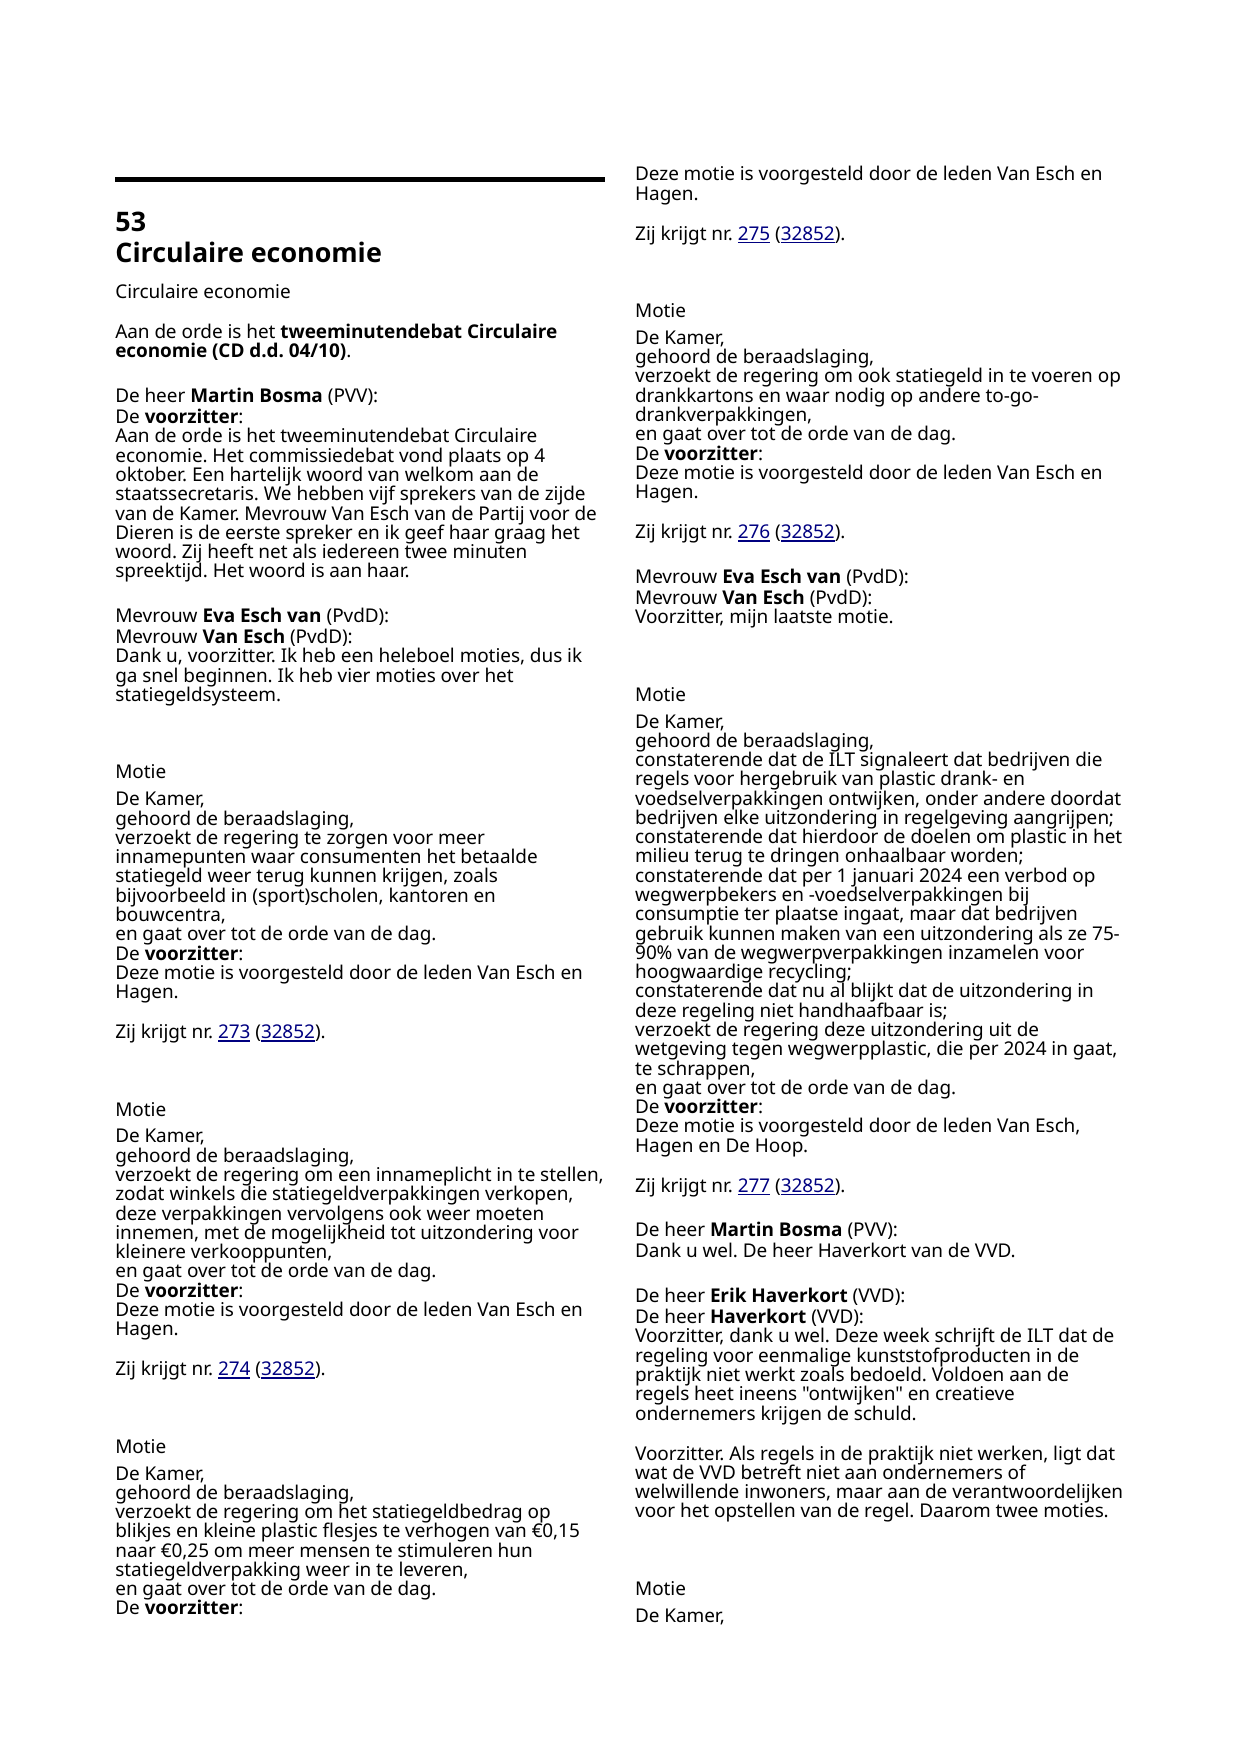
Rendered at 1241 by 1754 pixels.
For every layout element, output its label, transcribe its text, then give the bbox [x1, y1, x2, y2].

text constaterende dat hierdoor de doelen om plastic in het milieu terug te dringen onhaalbaar worden; [635, 828, 1125, 867]
text verzoekt de regering om het statiegeldbedrag op blikjes en kleine plastic flesjes te verhogen van €0,15 naar €0,25 om meer mensen te stimuleren hun statiegeldverpakking weer in te leveren, [115, 1503, 605, 1580]
text Zij krijgt nr. 276 (32852). [635, 523, 1125, 542]
text Mevrouw Van Esch (PvdD): [635, 589, 1125, 608]
text Zij krijgt nr. 274 (32852). [115, 1360, 605, 1379]
text Aan de orde is het tweeminutendebat Circulaire economie (CD d.d. 04/10). [115, 323, 605, 362]
text Deze motie is voorgesteld door de leden Van Esch en Hagen. [115, 964, 605, 1002]
text De Kamer, [115, 1127, 605, 1147]
text verzoekt de regering om ook statiegeld in te voeren op drankkartons en waar nodig op andere to-go-drankverpakkingen, [635, 367, 1125, 425]
text gehoord de beraadslaging, [115, 1147, 605, 1166]
text Motie [635, 1575, 1125, 1601]
text en gaat over tot de orde van de dag. [115, 1262, 605, 1282]
text De heer Martin Bosma (PVV): [635, 1217, 1125, 1242]
text De Kamer, [635, 329, 1125, 348]
text Deze motie is voorgesteld door de leden Van Esch, Hagen en De Hoop. [635, 1117, 1125, 1156]
text constaterende dat per 1 januari 2024 een verbod op wegwerpbekers en -voedselverpakkingen bij consumptie ter plaatse ingaat, maar dat bedrijven gebruik kunnen maken van een uitzondering als ze 75-90% van de wegwerpverpakkingen inzamelen voor hoogwaardige recycling; [635, 867, 1125, 982]
text Motie [115, 759, 605, 784]
text De Kamer, [635, 713, 1125, 732]
text Zij krijgt nr. 277 (32852). [635, 1177, 1125, 1196]
text De voorzitter: [115, 408, 605, 427]
text constaterende dat de ILT signaleert dat bedrijven die regels voor hergebruik van plastic drank- en voedselverpakkingen ontwijken, onder andere doordat bedrijven elke uitzondering in regelgeving aangrijpen; [635, 751, 1125, 828]
text Voorzitter. Als regels in de praktijk niet werken, ligt dat wat de VVD betreft niet aan ondernemers of welwillende inwoners, maar aan de verantwoordelijken voor het opstellen van de regel. Daarom twee moties. [635, 1444, 1125, 1522]
text De Kamer, [115, 790, 605, 809]
text Deze motie is voorgesteld door de leden Van Esch en Hagen. [635, 165, 1125, 204]
text en gaat over tot de orde van de dag. [115, 925, 605, 944]
text Circulaire economie [115, 239, 605, 283]
text De Kamer, [635, 1607, 1125, 1626]
text De heer Martin Bosma (PVV): [115, 382, 605, 408]
text Circulaire economie [115, 283, 605, 302]
text Motie [115, 1433, 605, 1458]
text Zij krijgt nr. 273 (32852). [115, 1023, 605, 1042]
text De heer Haverkort (VVD): [635, 1308, 1125, 1327]
text De voorzitter: [115, 1599, 605, 1619]
text constaterende dat nu al blijkt dat de uitzondering in deze regeling niet handhaafbaar is; [635, 982, 1125, 1021]
text 53 [115, 203, 605, 239]
text en gaat over tot de orde van de dag. [635, 1079, 1125, 1098]
text en gaat over tot de orde van de dag. [115, 1580, 605, 1599]
text Mevrouw Eva Esch van (PvdD): [115, 602, 605, 628]
text gehoord de beraadslaging, [115, 809, 605, 829]
text verzoekt de regering om een innameplicht in te stellen, zodat winkels die statiegeldverpakkingen verkopen, deze verpakkingen vervolgens ook weer moeten innemen, met de mogelijkheid tot uitzondering voor kleinere verkooppunten, [115, 1166, 605, 1262]
text gehoord de beraadslaging, [115, 1484, 605, 1503]
text De heer Erik Haverkort (VVD): [635, 1282, 1125, 1308]
text De Kamer, [115, 1464, 605, 1484]
text Zij krijgt nr. 275 (32852). [635, 224, 1125, 244]
text en gaat over tot de orde van de dag. [635, 425, 1125, 444]
text Deze motie is voorgesteld door de leden Van Esch en Hagen. [115, 1301, 605, 1339]
text De voorzitter: [635, 1098, 1125, 1117]
text Voorzitter, dank u wel. Deze week schrijft de ILT dat de regeling voor eenmalige kunststofproducten in de praktijk niet werkt zoals bedoeld. Voldoen aan de regels heet ineens "ontwijken" en creatieve ondernemers krijgen de schuld. [635, 1327, 1125, 1424]
text gehoord de beraadslaging, [635, 732, 1125, 751]
text Mevrouw Van Esch (PvdD): [115, 628, 605, 647]
text Motie [635, 297, 1125, 323]
text verzoekt de regering te zorgen voor meer innamepunten waar consumenten het betaalde statiegeld weer terug kunnen krijgen, zoals bijvoorbeeld in (sport)scholen, kantoren en bouwcentra, [115, 829, 605, 925]
text Dank u wel. De heer Haverkort van de VVD. [635, 1242, 1125, 1262]
text Dank u, voorzitter. Ik heb een heleboel moties, dus ik ga snel beginnen. Ik heb vier moties over het statiegeldsysteem. [115, 647, 605, 705]
text De voorzitter: [115, 944, 605, 964]
text Mevrouw Eva Esch van (PvdD): [635, 563, 1125, 589]
text Motie [115, 1096, 605, 1121]
text Aan de orde is het tweeminutendebat Circulaire economie. Het commissiedebat vond plaats op 4 oktober. Een hartelijk woord van welkom aan de staatssecretaris. We hebben vijf sprekers van de zijde van de Kamer. Mevrouw Van Esch van de Partij voor de Dieren is de eerste spreker en ik geef haar graag het woord. Zij heeft net als iedereen twee minuten spreektijd. Het woord is aan haar. [115, 427, 605, 582]
text De voorzitter: [635, 444, 1125, 464]
text verzoekt de regering deze uitzondering uit de wetgeving tegen wegwerpplastic, die per 2024 in gaat, te schrappen, [635, 1021, 1125, 1079]
text Voorzitter, mijn laatste motie. [635, 608, 1125, 627]
text gehoord de beraadslaging, [635, 348, 1125, 367]
text Deze motie is voorgesteld door de leden Van Esch en Hagen. [635, 464, 1125, 502]
text De voorzitter: [115, 1282, 605, 1301]
text Motie [635, 681, 1125, 707]
